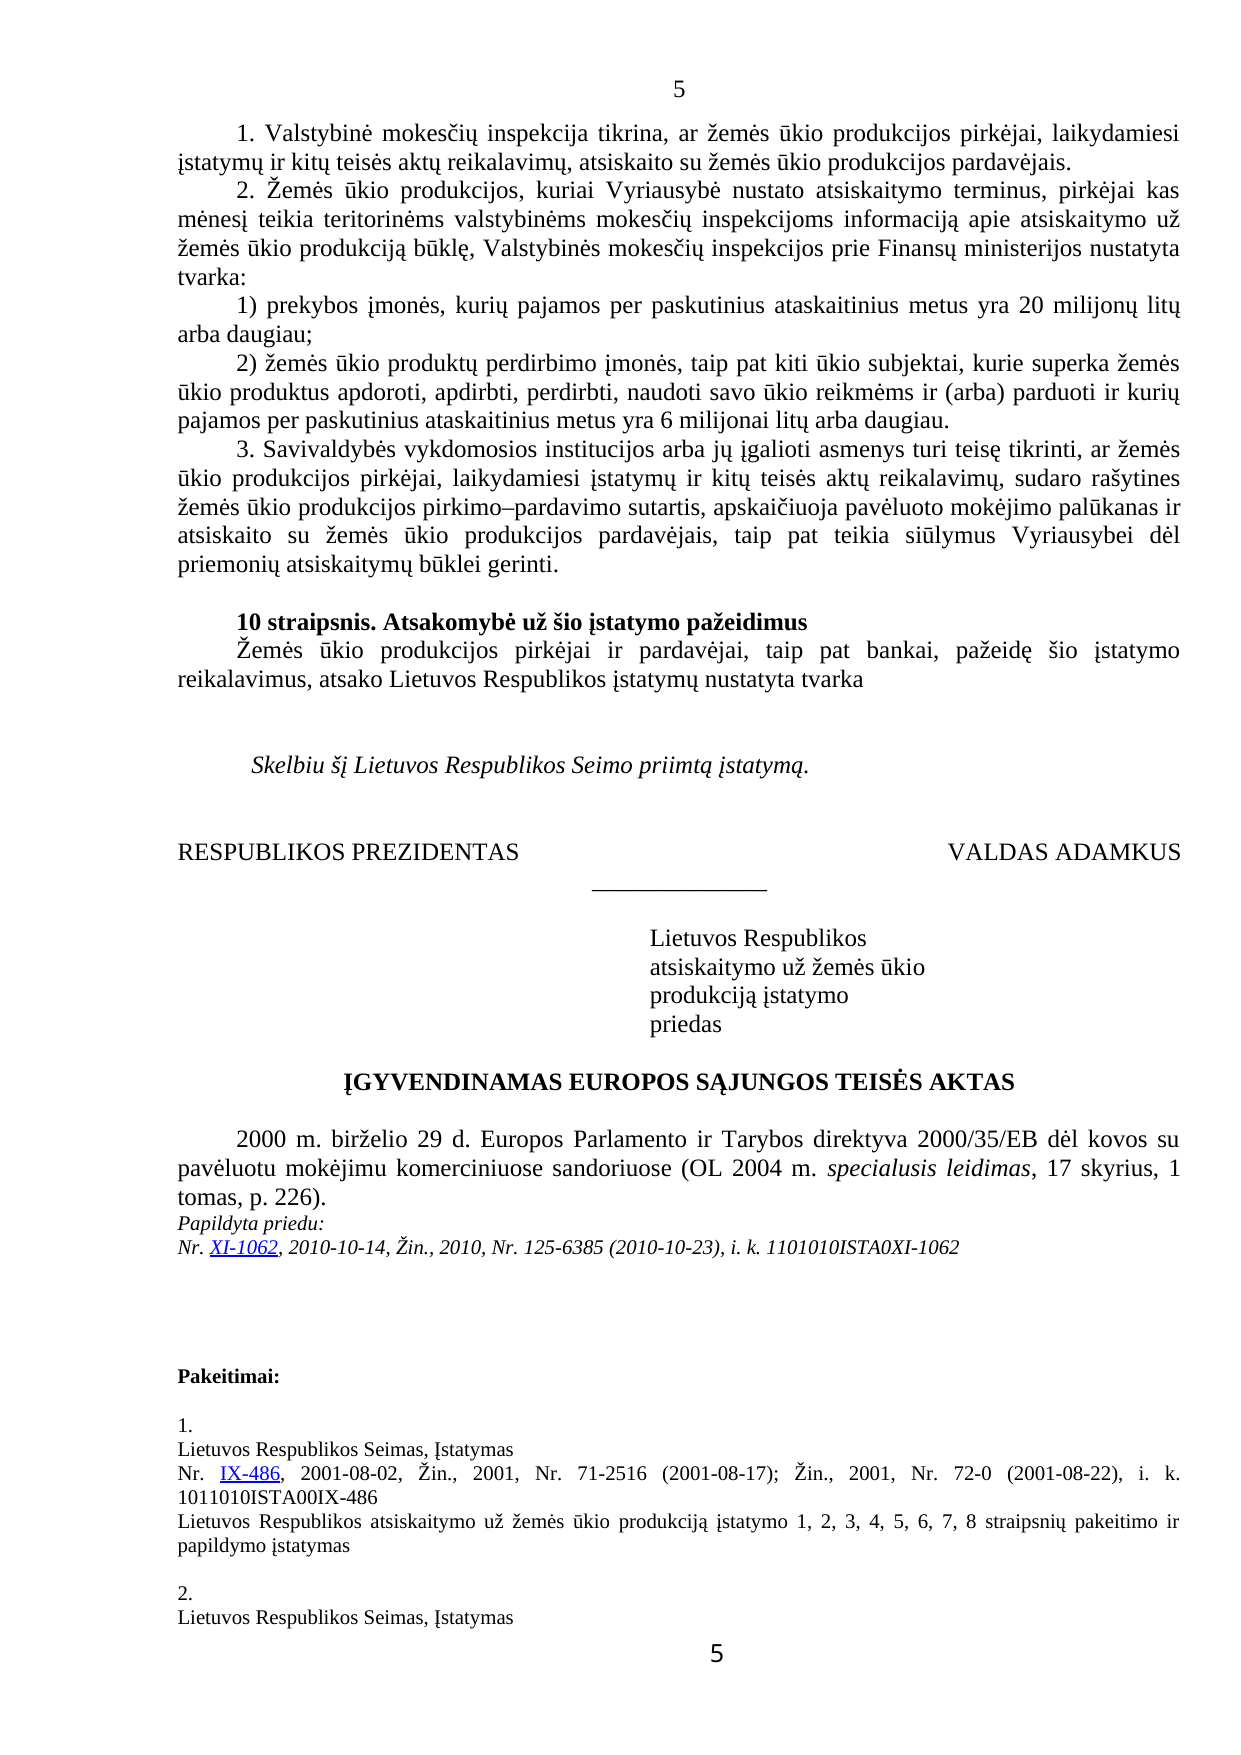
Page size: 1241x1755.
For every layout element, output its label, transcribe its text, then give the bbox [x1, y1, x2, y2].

text Lietuvos Respublikos atsiskaitymo už žemės ūkio produkciją įstatymo 1, 2, 3, 4, 5, 6, 7, 8 straipsnių pakeitimo ir papildymo įstatymas [177, 1509, 1181, 1557]
text 2. [177, 1581, 1181, 1605]
text 2. Žemės ūkio produkcijos, kuriai Vyriausybė nustato atsiskaitymo terminus, pirkėjai kas mėnesį teikia teritorinėms valstybinėms mokesčių inspekcijoms informaciją apie atsiskaitymo už žemės ūkio produkciją būklę, Valstybinės mokesčių inspekcijos prie Finansų ministerijos nustatyta tvarka: [177, 176, 1181, 291]
text 10 straipsnis. Atsakomybė už šio įstatymo pažeidimus [177, 607, 1181, 636]
text Skelbiu šį Lietuvos Respublikos Seimo priimtą įstatymą. [177, 751, 1181, 779]
text produkciją įstatymo [649, 981, 1181, 1009]
text 1. [177, 1412, 1181, 1437]
text priedas [649, 1009, 1181, 1038]
text Nr. IX-486, 2001-08-02, Žin., 2001, Nr. 71-2516 (2001-08-17); Žin., 2001, Nr. 72-0 (2001-08-22), i. k. 1011010ISTA00IX-486 [177, 1461, 1181, 1509]
text 2) žemės ūkio produktų perdirbimo įmonės, taip pat kiti ūkio subjektai, kurie superka žemės ūkio produktus apdoroti, apdirbti, perdirbti, naudoti savo ūkio reikmėms ir (arba) parduoti ir kurių pajamos per paskutinius ataskaitinius metus yra 6 milijonai litų arba daugiau. [177, 348, 1181, 434]
text Lietuvos Respublikos Seimas, Įstatymas [177, 1605, 1181, 1629]
text Nr. XI-1062, 2010-10-14, Žin., 2010, Nr. 125-6385 (2010-10-23), i. k. 1101010ISTA0XI-1062 [177, 1235, 1181, 1259]
text 1) prekybos įmonės, kurių pajamos per paskutinius ataskaitinius metus yra 20 milijonų litų arba daugiau; [177, 291, 1181, 348]
text Pakeitimai: [177, 1364, 1181, 1388]
text atsiskaitymo už žemės ūkio [649, 952, 1181, 981]
text RESPUBLIKOS PREZIDENTAS VALDAS ADAMKUS [177, 837, 1181, 866]
text ______________ [177, 866, 1181, 894]
text Žemės ūkio produkcijos pirkėjai ir pardavėjai, taip pat bankai, pažeidę šio įstatymo reikalavimus, atsako Lietuvos Respublikos įstatymų nustatyta tvarka [177, 636, 1181, 693]
text 1. Valstybinė mokesčių inspekcija tikrina, ar žemės ūkio produkcijos pirkėjai, laikydamiesi įstatymų ir kitų teisės aktų reikalavimų, atsiskaito su žemės ūkio produkcijos pardavėjais. [177, 118, 1181, 176]
text 3. Savivaldybės vykdomosios institucijos arba jų įgalioti asmenys turi teisę tikrinti, ar žemės ūkio produkcijos pirkėjai, laikydamiesi įstatymų ir kitų teisės aktų reikalavimų, sudaro rašytines žemės ūkio produkcijos pirkimo–pardavimo sutartis, apskaičiuoja pavėluoto mokėjimo palūkanas ir atsiskaito su žemės ūkio produkcijos pardavėjais, taip pat teikia siūlymus Vyriausybei dėl priemonių atsiskaitymų būklei gerinti. [177, 434, 1181, 578]
text Papildyta priedu: [177, 1211, 1181, 1235]
text 2000 m. birželio 29 d. Europos Parlamento ir Tarybos direktyva 2000/35/EB dėl kovos su pavėluotu mokėjimu komerciniuose sandoriuose (OL 2004 m. specialusis leidimas, 17 skyrius, 1 tomas, p. 226). [177, 1124, 1181, 1211]
text ĮGYVENDINAMAS EUROPOS SĄJUNGOS TEISĖS AKTAS [177, 1067, 1181, 1096]
text Lietuvos Respublikos [649, 923, 1181, 952]
text Lietuvos Respublikos Seimas, Įstatymas [177, 1437, 1181, 1461]
